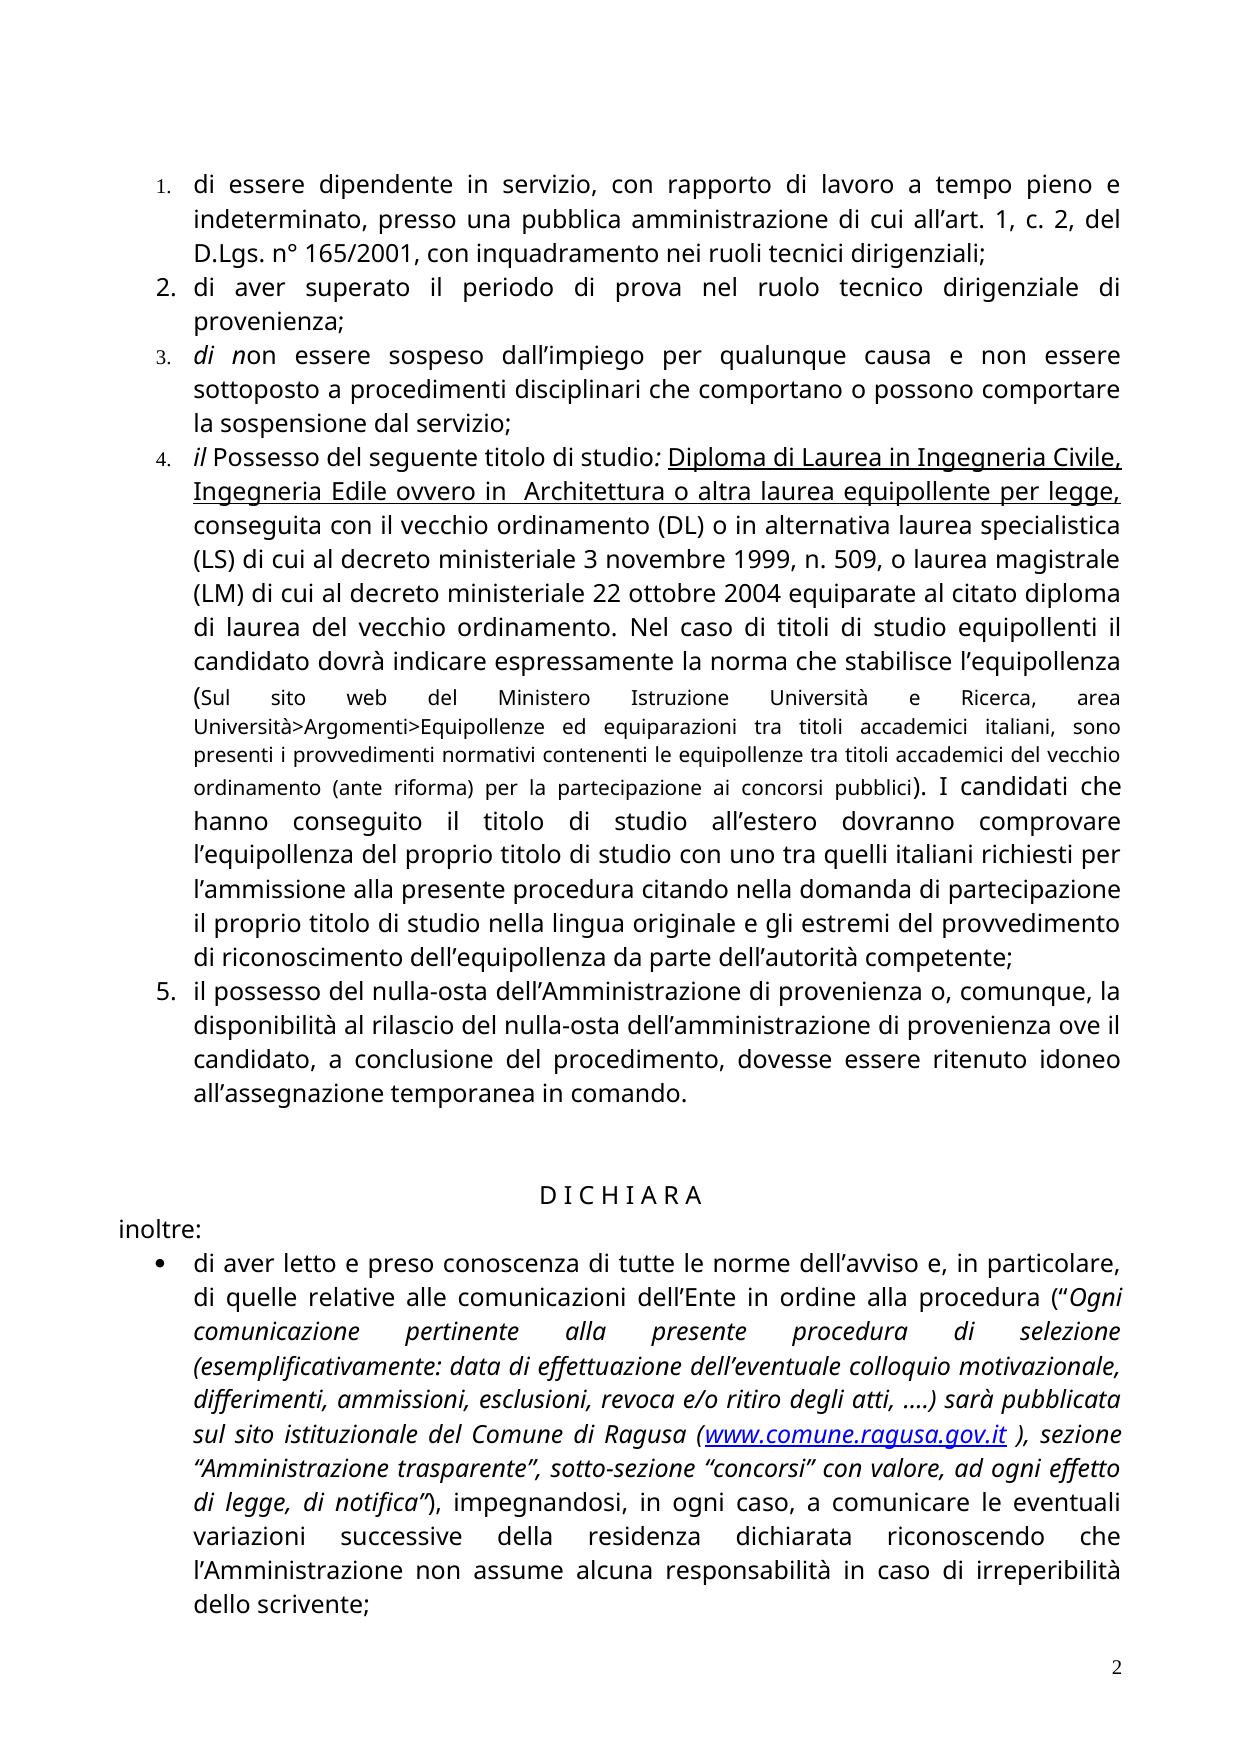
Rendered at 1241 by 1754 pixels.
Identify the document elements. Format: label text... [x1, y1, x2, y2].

list di aver superato il periodo di prova nel ruolo tecnico dirigenziale di provenienza; [156, 269, 1122, 337]
list di essere dipendente in servizio, con rapporto di lavoro a tempo pieno e indeterminato, presso una pubblica amministrazione di cui all’art. 1, c. 2, del D.Lgs. n° 165/2001, con inquadramento nei ruoli tecnici dirigenziali; [156, 167, 1122, 269]
list il Possesso del seguente titolo di studio: Diploma di Laurea in Ingegneria Civile, Ingegneria Edile ovvero in Architettura o altra laurea equipollente per legge, conseguita con il vecchio ordinamento (DL) o in alternativa laurea specialistica (LS) di cui al decreto ministeriale 3 novembre 1999, n. 509, o laurea magistrale (LM) di cui al decreto ministeriale 22 ottobre 2004 equiparate al citato diploma di laurea del vecchio ordinamento. Nel caso di titoli di studio equipollenti il candidato dovrà indicare espressamente la norma che stabilisce l’equipollenza (Sul sito web del Ministero Istruzione Università e Ricerca, area Università>Argomenti>Equipollenze ed equiparazioni tra titoli accademici italiani, sono presenti i provvedimenti normativi contenenti le equipollenze tra titoli accademici del vecchio ordinamento (ante riforma) per la partecipazione ai concorsi pubblici). I candidati che hanno conseguito il titolo di studio all’estero dovranno comprovare l’equipollenza del proprio titolo di studio con uno tra quelli italiani richiesti per l’ammissione alla presente procedura citando nella domanda di partecipazione il proprio titolo di studio nella lingua originale e gli estremi del provvedimento di riconoscimento dell’equipollenza da parte dell’autorità competente; [156, 440, 1122, 973]
list il possesso del nulla-osta dell’Amministrazione di provenienza o, comunque, la disponibilità al rilascio del nulla-osta dell’amministrazione di provenienza ove il candidato, a conclusione del procedimento, dovesse essere ritenuto idoneo all’assegnazione temporanea in comando. [156, 973, 1122, 1110]
list di aver letto e preso conoscenza di tutte le norme dell’avviso e, in particolare, di quelle relative alle comunicazioni dell’Ente in ordine alla procedura (“Ogni comunicazione pertinente alla presente procedura di selezione (esemplificativamente: data di effettuazione dell’eventuale colloquio motivazionale, differimenti, ammissioni, esclusioni, revoca e/o ritiro degli atti, ….) sarà pubblicata sul sito istituzionale del Comune di Ragusa (www.comune.ragusa.gov.it ), sezione “Amministrazione trasparente”, sotto-sezione “concorsi” con valore, ad ogni effetto di legge, di notifica”), impegnandosi, in ogni caso, a comunicare le eventuali variazioni successive della residenza dichiarata riconoscendo che l’Amministrazione non assume alcuna responsabilità in caso di irreperibilità dello scrivente; [156, 1246, 1122, 1621]
text inoltre: [118, 1212, 1122, 1246]
list di non essere sospeso dall’impiego per qualunque causa e non essere sottoposto a procedimenti disciplinari che comportano o possono comportare la sospensione dal servizio; [156, 337, 1122, 440]
text D I C H I A R A [118, 1178, 1122, 1212]
